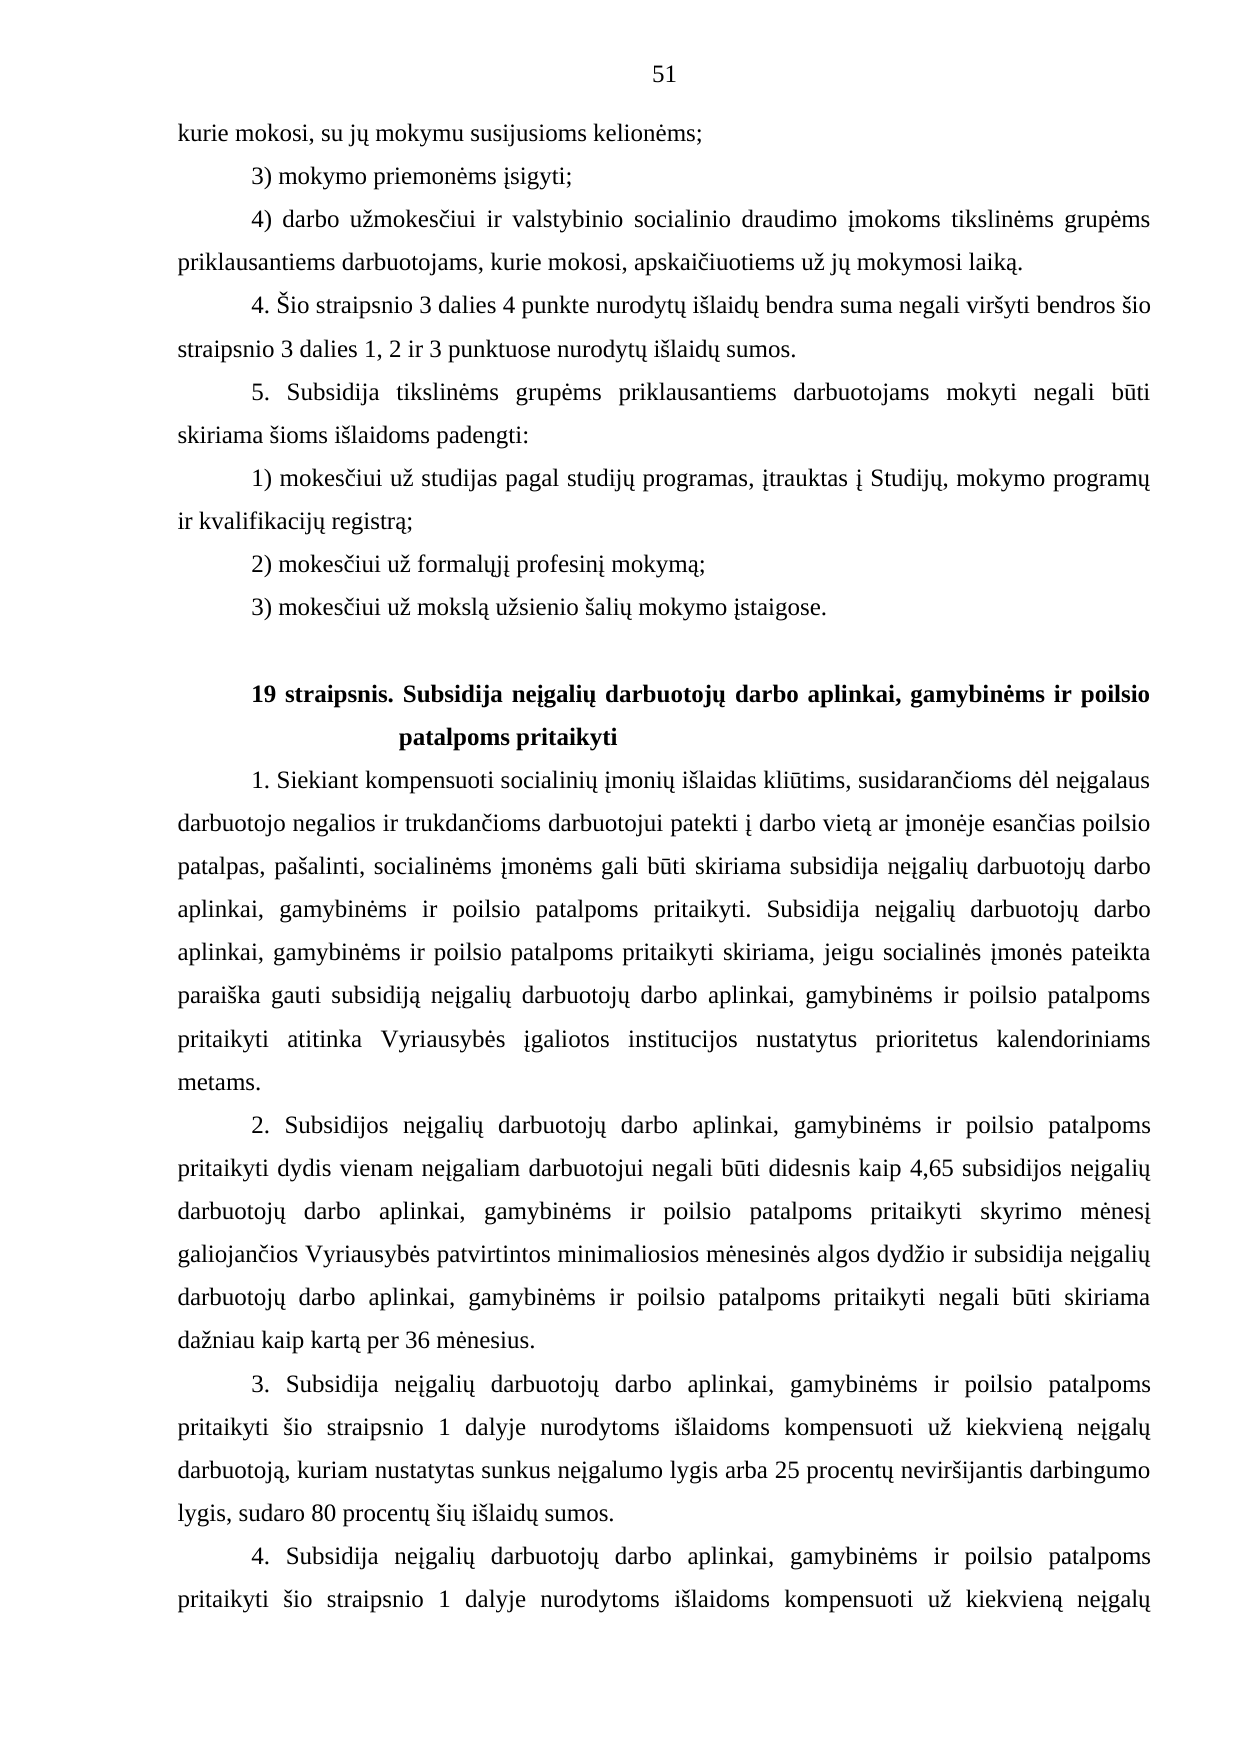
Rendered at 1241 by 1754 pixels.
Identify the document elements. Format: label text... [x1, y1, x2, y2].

text 3) mokesčiui už mokslą užsienio šalių mokymo įstaigose. [177, 592, 1152, 621]
text kurie mokosi, su jų mokymu susijusioms kelionėms; [177, 118, 1152, 147]
text 1) mokesčiui už studijas pagal studijų programas, įtrauktas į Studijų, mokymo programų ir kvalifikacijų registrą; [177, 463, 1152, 535]
text 1. Siekiant kompensuoti socialinių įmonių išlaidas kliūtims, susidarančioms dėl neįgalaus darbuotojo negalios ir trukdančioms darbuotojui patekti į darbo vietą ar įmonėje esančias poilsio patalpas, pašalinti, socialinėms įmonėms gali būti skiriama subsidija neįgalių darbuotojų darbo aplinkai, gamybinėms ir poilsio patalpoms pritaikyti. Subsidija neįgalių darbuotojų darbo aplinkai, gamybinėms ir poilsio patalpoms pritaikyti skiriama, jeigu socialinės įmonės pateikta paraiška gauti subsidiją neįgalių darbuotojų darbo aplinkai, gamybinėms ir poilsio patalpoms pritaikyti atitinka Vyriausybės įgaliotos institucijos nustatytus prioritetus kalendoriniams metams. [177, 765, 1152, 1096]
text 2) mokesčiui už formalųjį profesinį mokymą; [177, 549, 1152, 578]
text 19 straipsnis. Subsidija neįgalių darbuotojų darbo aplinkai, gamybinėms ir poilsio patalpoms pritaikyti [251, 679, 1152, 751]
text 4. Šio straipsnio 3 dalies 4 punkte nurodytų išlaidų bendra suma negali viršyti bendros šio straipsnio 3 dalies 1, 2 ir 3 punktuose nurodytų išlaidų sumos. [177, 291, 1152, 362]
text 3. Subsidija neįgalių darbuotojų darbo aplinkai, gamybinėms ir poilsio patalpoms pritaikyti šio straipsnio 1 dalyje nurodytoms išlaidoms kompensuoti už kiekvieną neįgalų darbuotoją, kuriam nustatytas sunkus neįgalumo lygis arba 25 procentų neviršijantis darbingumo lygis, sudaro 80 procentų šių išlaidų sumos. [177, 1369, 1152, 1527]
text 4) darbo užmokesčiui ir valstybinio socialinio draudimo įmokoms tikslinėms grupėms priklausantiems darbuotojams, kurie mokosi, apskaičiuotiems už jų mokymosi laiką. [177, 204, 1152, 276]
text 4. Subsidija neįgalių darbuotojų darbo aplinkai, gamybinėms ir poilsio patalpoms pritaikyti šio straipsnio 1 dalyje nurodytoms išlaidoms kompensuoti už kiekvieną neįgalų [177, 1541, 1152, 1613]
text 3) mokymo priemonėms įsigyti; [177, 161, 1152, 190]
text 2. Subsidijos neįgalių darbuotojų darbo aplinkai, gamybinėms ir poilsio patalpoms pritaikyti dydis vienam neįgaliam darbuotojui negali būti didesnis kaip 4,65 subsidijos neįgalių darbuotojų darbo aplinkai, gamybinėms ir poilsio patalpoms pritaikyti skyrimo mėnesį galiojančios Vyriausybės patvirtintos minimaliosios mėnesinės algos dydžio ir subsidija neįgalių darbuotojų darbo aplinkai, gamybinėms ir poilsio patalpoms pritaikyti negali būti skiriama dažniau kaip kartą per 36 mėnesius. [177, 1110, 1152, 1354]
text 5. Subsidija tikslinėms grupėms priklausantiems darbuotojams mokyti negali būti skiriama šioms išlaidoms padengti: [177, 377, 1152, 449]
